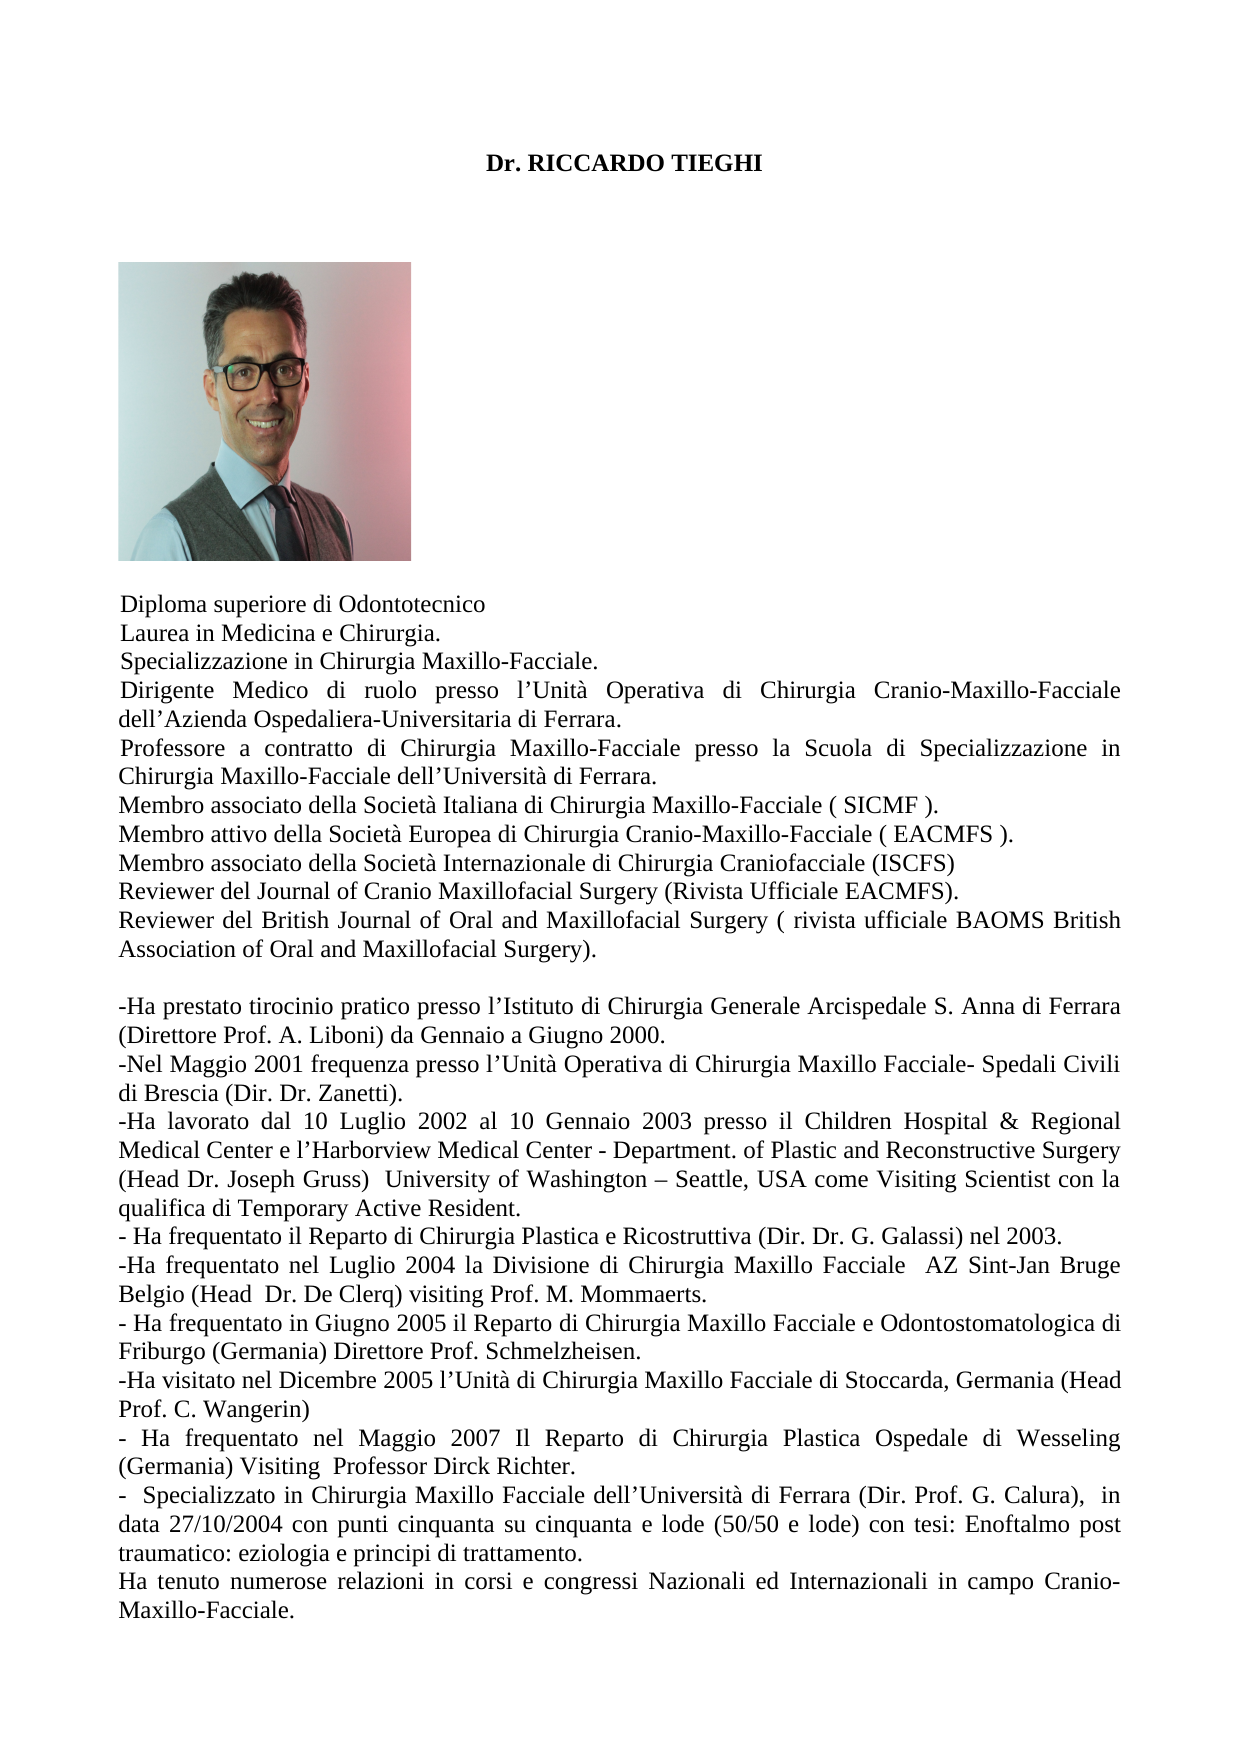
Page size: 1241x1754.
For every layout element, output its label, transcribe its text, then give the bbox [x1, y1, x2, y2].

text Professore a contratto di Chirurgia Maxillo-Facciale presso la Scuola di Specializzazione in Chirurgia Maxillo-Facciale dell’Università di Ferrara. [118, 733, 1122, 790]
picture [165, 262, 323, 310]
text Dirigente Medico di ruolo presso l’Unità Operativa di Chirurgia Cranio-Maxillo-Facciale dell’Azienda Ospedaliera-Universitaria di Ferrara. [118, 675, 1122, 733]
text Ha tenuto numerose relazioni in corsi e congressi Nazionali ed Internazionali in campo Cranio-Maxillo-Facciale. [118, 1566, 1122, 1624]
text -Ha lavorato dal 10 Luglio 2002 al 10 Gennaio 2003 presso il Children Hospital & Regional Medical Center e l’Harborview Medical Center - Department. of Plastic and Reconstructive Surgery (Head Dr. Joseph Gruss) University of Washington – Seattle, USA come Visiting Scientist con la qualifica di Temporary Active Resident. [118, 1106, 1122, 1221]
text -Nel Maggio 2001 frequenza presso l’Unità Operativa di Chirurgia Maxillo Facciale- Spedali Civili di Brescia (Dir. Dr. Zanetti). [118, 1049, 1122, 1106]
text - Ha frequentato in Giugno 2005 il Reparto di Chirurgia Maxillo Facciale e Odontostomatologica di Friburgo (Germania) Direttore Prof. Schmelzheisen. [118, 1308, 1122, 1365]
text Membro associato della Società Italiana di Chirurgia Maxillo-Facciale ( SICMF ). [118, 790, 1122, 819]
text Specializzazione in Chirurgia Maxillo-Facciale. [120, 646, 1122, 675]
text - Specializzato in Chirurgia Maxillo Facciale dell’Università di Ferrara (Dir. Prof. G. Calura), in data 27/10/2004 con punti cinquanta su cinquanta e lode (50/50 e lode) con tesi: Enoftalmo post traumatico: eziologia e principi di trattamento. [118, 1480, 1122, 1566]
text Membro associato della Società Internazionale di Chirurgia Craniofacciale (ISCFS) [118, 848, 1122, 876]
text Laurea in Medicina e Chirurgia. [120, 618, 1122, 646]
text Reviewer del Journal of Cranio Maxillofacial Surgery (Rivista Ufficiale EACMFS). [118, 876, 1122, 905]
text - Ha frequentato il Reparto di Chirurgia Plastica e Ricostruttiva (Dir. Dr. G. Galassi) nel 2003. [118, 1221, 1122, 1250]
text Membro attivo della Società Europea di Chirurgia Cranio-Maxillo-Facciale ( EACMFS ). [118, 819, 1122, 848]
text - Ha frequentato nel Maggio 2007 Il Reparto di Chirurgia Plastica Ospedale di Wesseling (Germania) Visiting Professor Dirck Richter. [118, 1423, 1122, 1480]
text Dr. RICCARDO TIEGHI [118, 148, 1131, 176]
text -Ha visitato nel Dicembre 2005 l’Unità di Chirurgia Maxillo Facciale di Stoccarda, Germania (Head Prof. C. Wangerin) [118, 1365, 1122, 1423]
text -Ha prestato tirocinio pratico presso l’Istituto di Chirurgia Generale Arcispedale S. Anna di Ferrara (Direttore Prof. A. Liboni) da Gennaio a Giugno 2000. [118, 991, 1122, 1049]
text -Ha frequentato nel Luglio 2004 la Divisione di Chirurgia Maxillo Facciale AZ Sint-Jan Bruge Belgio (Head Dr. De Clerq) visiting Prof. M. Mommaerts. [118, 1250, 1122, 1308]
text Reviewer del British Journal of Oral and Maxillofacial Surgery ( rivista ufficiale BAOMS British Association of Oral and Maxillofacial Surgery). [118, 905, 1122, 963]
text Diploma superiore di Odontotecnico [120, 589, 1122, 618]
